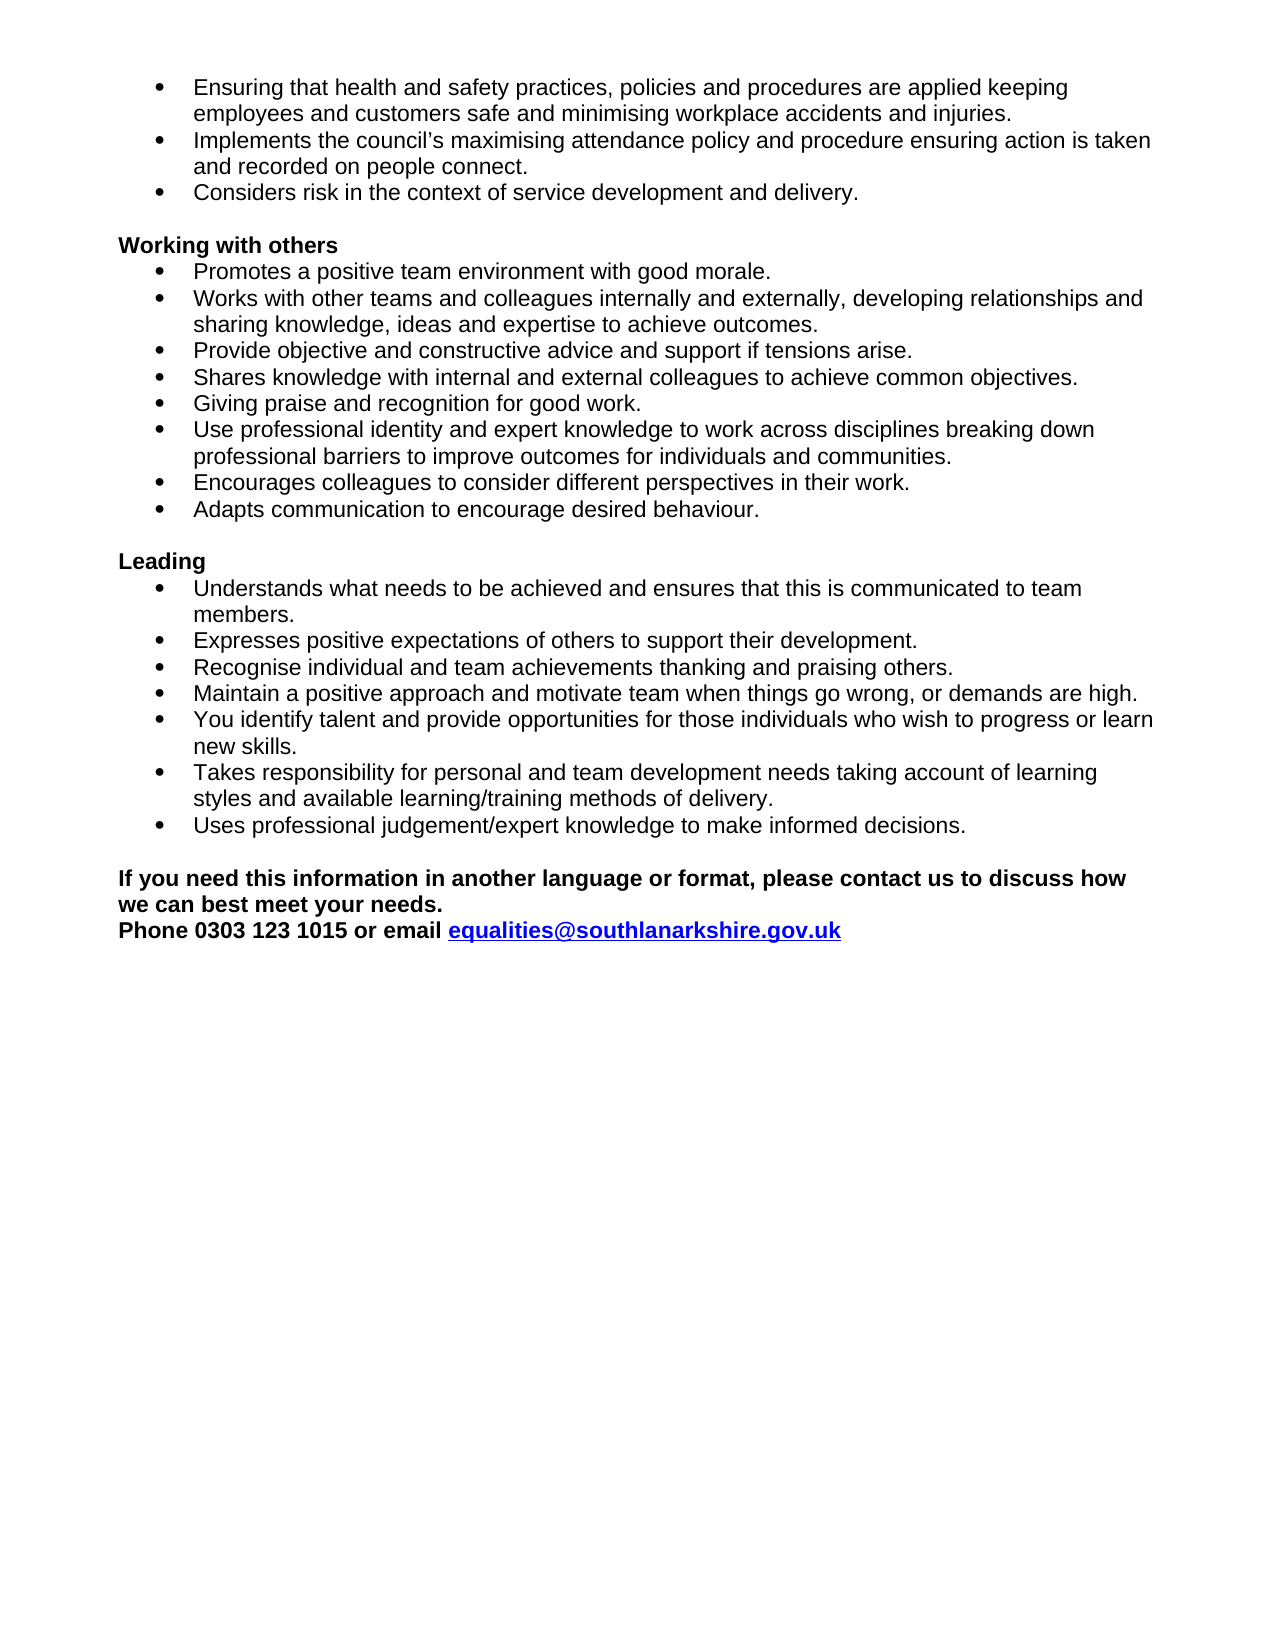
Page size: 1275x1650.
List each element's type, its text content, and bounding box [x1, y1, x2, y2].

list Takes responsibility for personal and team development needs taking account of learning styles and available learning/training methods of delivery. [156, 759, 1157, 812]
list Ensuring that health and safety practices, policies and procedures are applied keeping employees and customers safe and minimising workplace accidents and injuries. [156, 74, 1157, 127]
text Leading [118, 548, 1157, 574]
list Shares knowledge with internal and external colleagues to achieve common objectives. [156, 364, 1157, 390]
text If you need this information in another language or format, please contact us to discuss how we can best meet your needs. [118, 864, 1157, 917]
list Recognise individual and team achievements thanking and praising others. [156, 654, 1157, 680]
list Adapts communication to encourage desired behaviour. [156, 496, 1157, 522]
list Considers risk in the context of service development and delivery. [156, 179, 1157, 206]
list Understands what needs to be achieved and ensures that this is communicated to team members. [156, 574, 1157, 627]
list Giving praise and recognition for good work. [156, 390, 1157, 416]
list Expresses positive expectations of others to support their development. [156, 627, 1157, 654]
list Maintain a positive approach and motivate team when things go wrong, or demands are high. [156, 680, 1157, 706]
list Implements the council’s maximising attendance policy and procedure ensuring action is taken and recorded on people connect. [156, 127, 1157, 179]
list Uses professional judgement/expert knowledge to make informed decisions. [156, 812, 1157, 838]
list Provide objective and constructive advice and support if tensions arise. [156, 337, 1157, 364]
list Encourages colleagues to consider different perspectives in their work. [156, 469, 1157, 496]
text Phone 0303 123 1015 or email equalities@southlanarkshire.gov.uk [118, 917, 1157, 943]
list Use professional identity and expert knowledge to work across disciplines breaking down professional barriers to improve outcomes for individuals and communities. [156, 416, 1157, 469]
text Working with others [118, 232, 1157, 258]
list Works with other teams and colleagues internally and externally, developing relationships and sharing knowledge, ideas and expertise to achieve outcomes. [156, 285, 1157, 337]
list Promotes a positive team environment with good morale. [156, 258, 1157, 285]
list You identify talent and provide opportunities for those individuals who wish to progress or learn new skills. [156, 706, 1157, 759]
